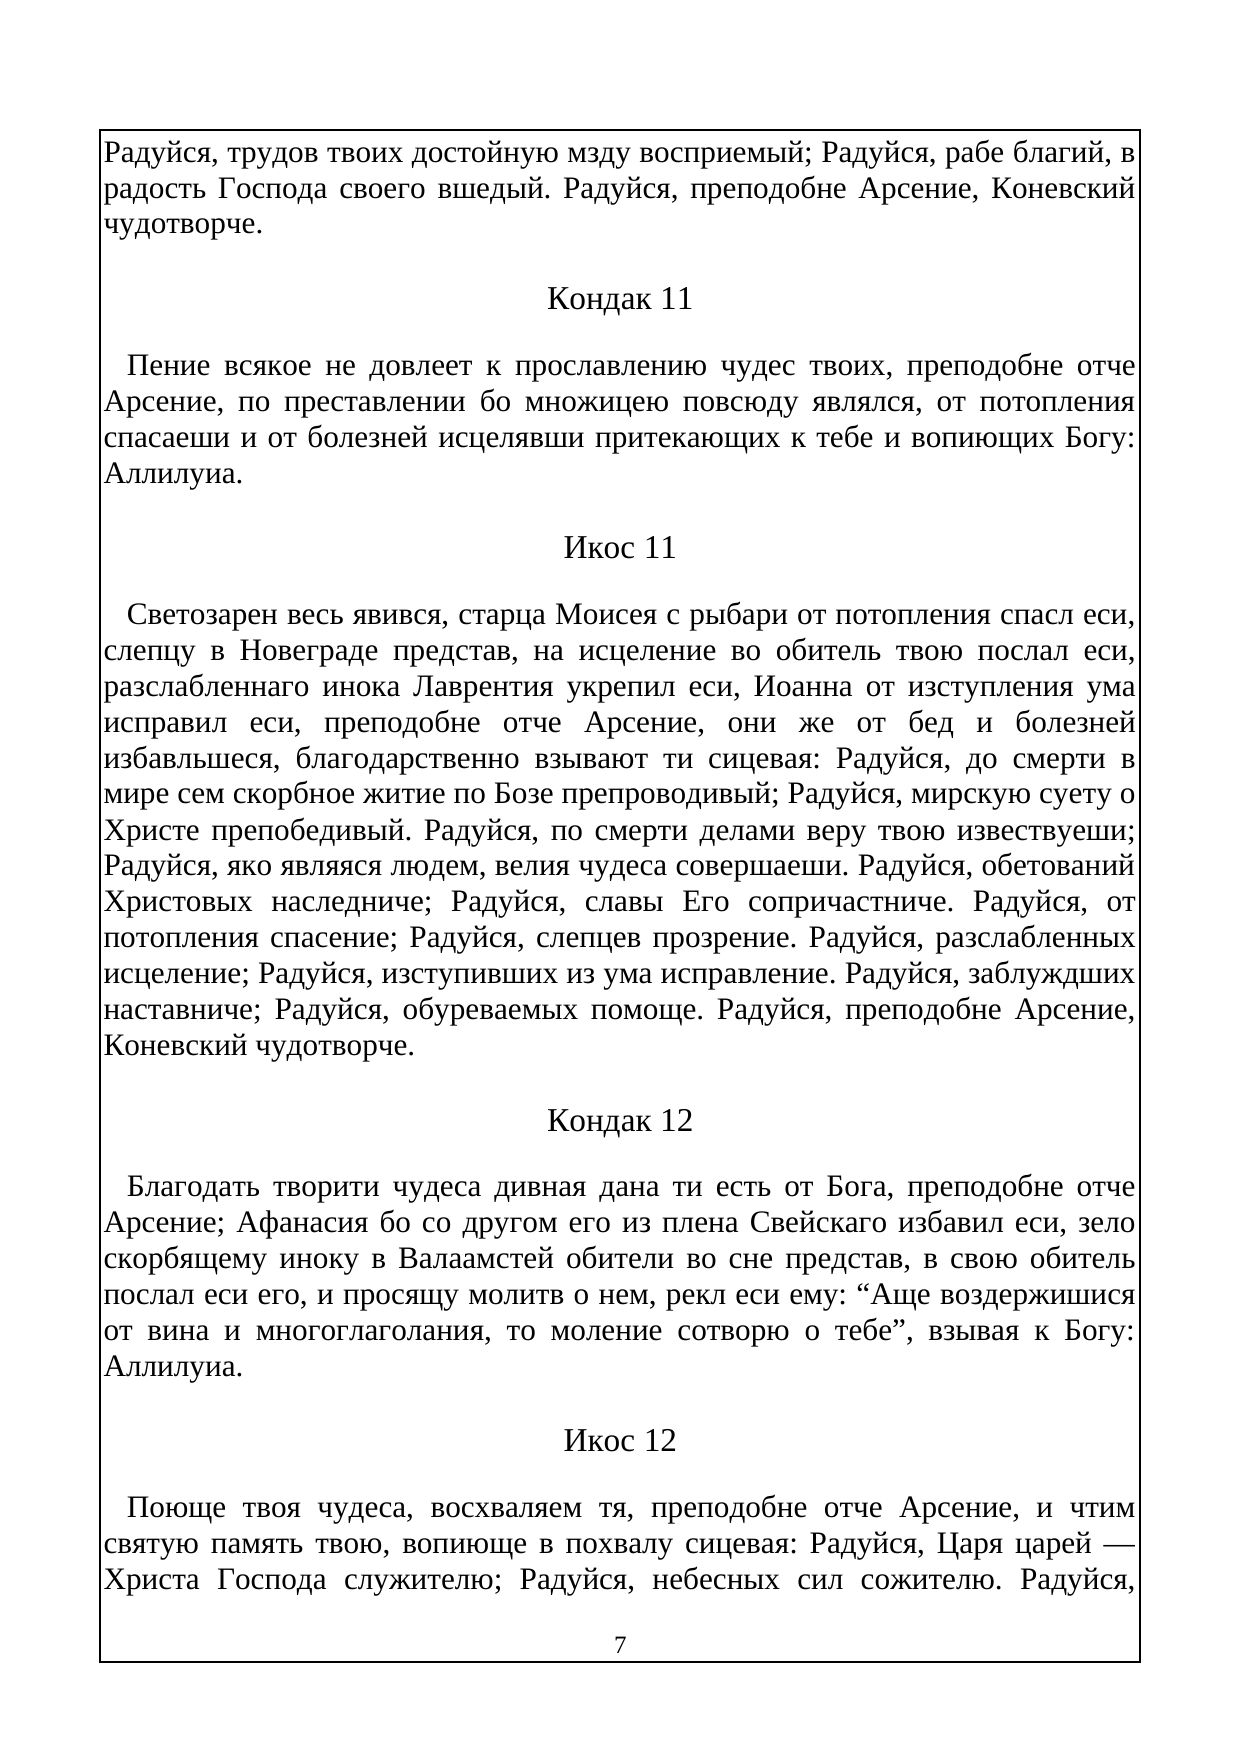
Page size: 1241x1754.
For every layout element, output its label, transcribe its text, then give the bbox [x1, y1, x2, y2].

text Радуйся, трудов твоих достойную мзду восприемый; Радуйся, рабе благий, в радость Господа своего вшедый. Радуйся, преподобне Арсение, Коневский чудотворче. [103, 133, 1137, 241]
text Светозарен весь явився, старца Моисея с рыбари от потопления спасл еси, слепцу в Новеграде представ, на исцеление во обитель твою послал еси, разслабленнаго инока Лаврентия укрепил еси, Иоанна от изступления ума исправил еси, преподобне отче Арсение, они же от бед и болезней избавльшеся, благодарственно взывают ти сицевая: Радуйся, до смерти в мире сем скорбное житие по Бозе препроводивый; Радуйся, мирскую суету о Христе препобедивый. Радуйся, по смерти делами веру твою извествуеши; Радуйся, яко являяся людем, велия чудеса совершаеши. Радуйся, обетований Христовых наследниче; Радуйся, славы Его сопричастниче. Радуйся, от потопления спасение; Радуйся, слепцев прозрение. Радуйся, разслабленных исцеление; Радуйся, изступивших из ума исправление. Радуйся, заблуждших наставниче; Радуйся, обуреваемых помоще. Радуйся, преподобне Арсение, Коневский чудотворче. [103, 595, 1137, 1062]
subtitle Икос 12 [103, 1421, 1137, 1459]
subtitle Кондак 11 [103, 278, 1137, 317]
text Благодать творити чудеса дивная дана ти есть от Бога, преподобне отче Арсение; Афанасия бо со другом его из плена Свейскаго избавил еси, зело скорбящему иноку в Валаамстей обители во сне представ, в свою обитель послал еси его, и просящу молитв о нем, рекл еси ему: “Аще воздержишися от вина и многоглаголания, то моление сотворю о тебе”, взывая к Богу: Аллилуиа. [103, 1168, 1137, 1383]
text Пение всякое не довлеет к прославлению чудес твоих, преподобне отче Арсение, по преставлении бо множицею повсюду являлся, от потопления спасаеши и от болезней исцелявши притекающих к тебе и вопиющих Богу: Аллилуиа. [103, 346, 1137, 490]
subtitle Кондак 12 [103, 1100, 1137, 1138]
subtitle Икос 11 [103, 527, 1137, 566]
text Поюще твоя чудеса, восхваляем тя, преподобне отче Арсение, и чтим святую память твою, вопиюще в похвалу сицевая: Радуйся, Царя царей — Христа Господа служителю; Радуйся, небесных сил сожителю. Радуйся, [103, 1488, 1137, 1596]
